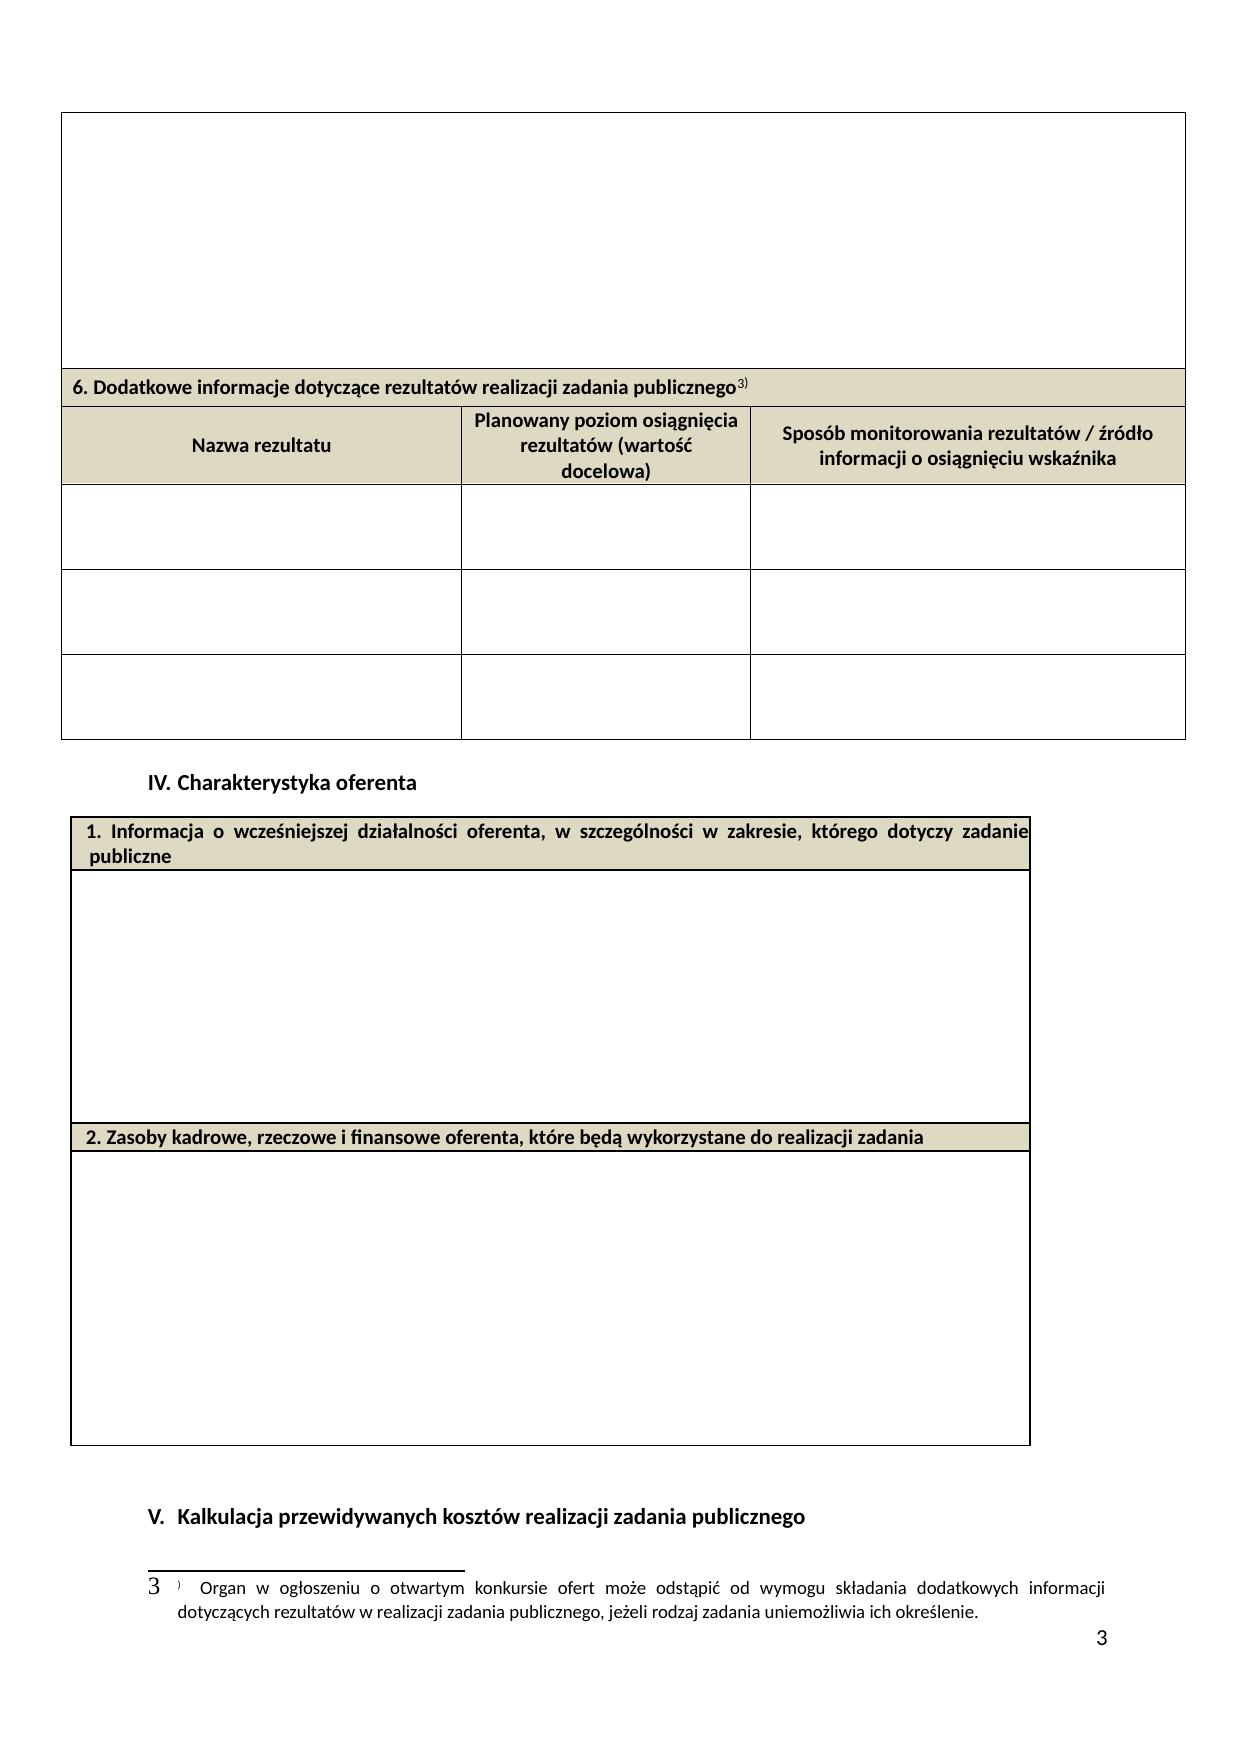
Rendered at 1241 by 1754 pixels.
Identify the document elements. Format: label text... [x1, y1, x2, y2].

table_cell 2. Zasoby kadrowe, rzeczowe i finansowe oferenta, które będą wykorzystane do realizacji zadania [72, 1124, 1029, 1150]
table_cell [62, 655, 461, 739]
text IV. Charakterystyka oferenta [148, 768, 1107, 796]
table_cell [72, 871, 1029, 1122]
table_cell [751, 485, 1185, 569]
table_cell [462, 570, 750, 654]
table_cell [751, 655, 1185, 739]
table_cell Sposób monitorowania rezultatów / źródło informacji o osiągnięciu wskaźnika [751, 407, 1185, 483]
table_header 1. Informacja o wcześniejszej działalności oferenta, w szczególności w zakresie, którego dotyczy zadanie publiczne [72, 818, 1029, 869]
table_cell 6. Dodatkowe informacje dotyczące rezultatów realizacji zadania publicznego) [62, 369, 1185, 406]
table_cell [72, 1152, 1029, 1445]
table_cell [62, 570, 461, 654]
table_cell [462, 655, 750, 739]
table_cell [62, 485, 461, 569]
table_cell [462, 485, 750, 569]
table_cell Planowany poziom osiągnięcia rezultatów (wartość docelowa) [462, 407, 750, 483]
table_cell [751, 570, 1185, 654]
text V. Kalkulacja przewidywanych kosztów realizacji zadania publicznego [148, 1502, 1107, 1530]
table_cell [62, 113, 1185, 367]
table_cell Nazwa rezultatu [62, 407, 461, 483]
